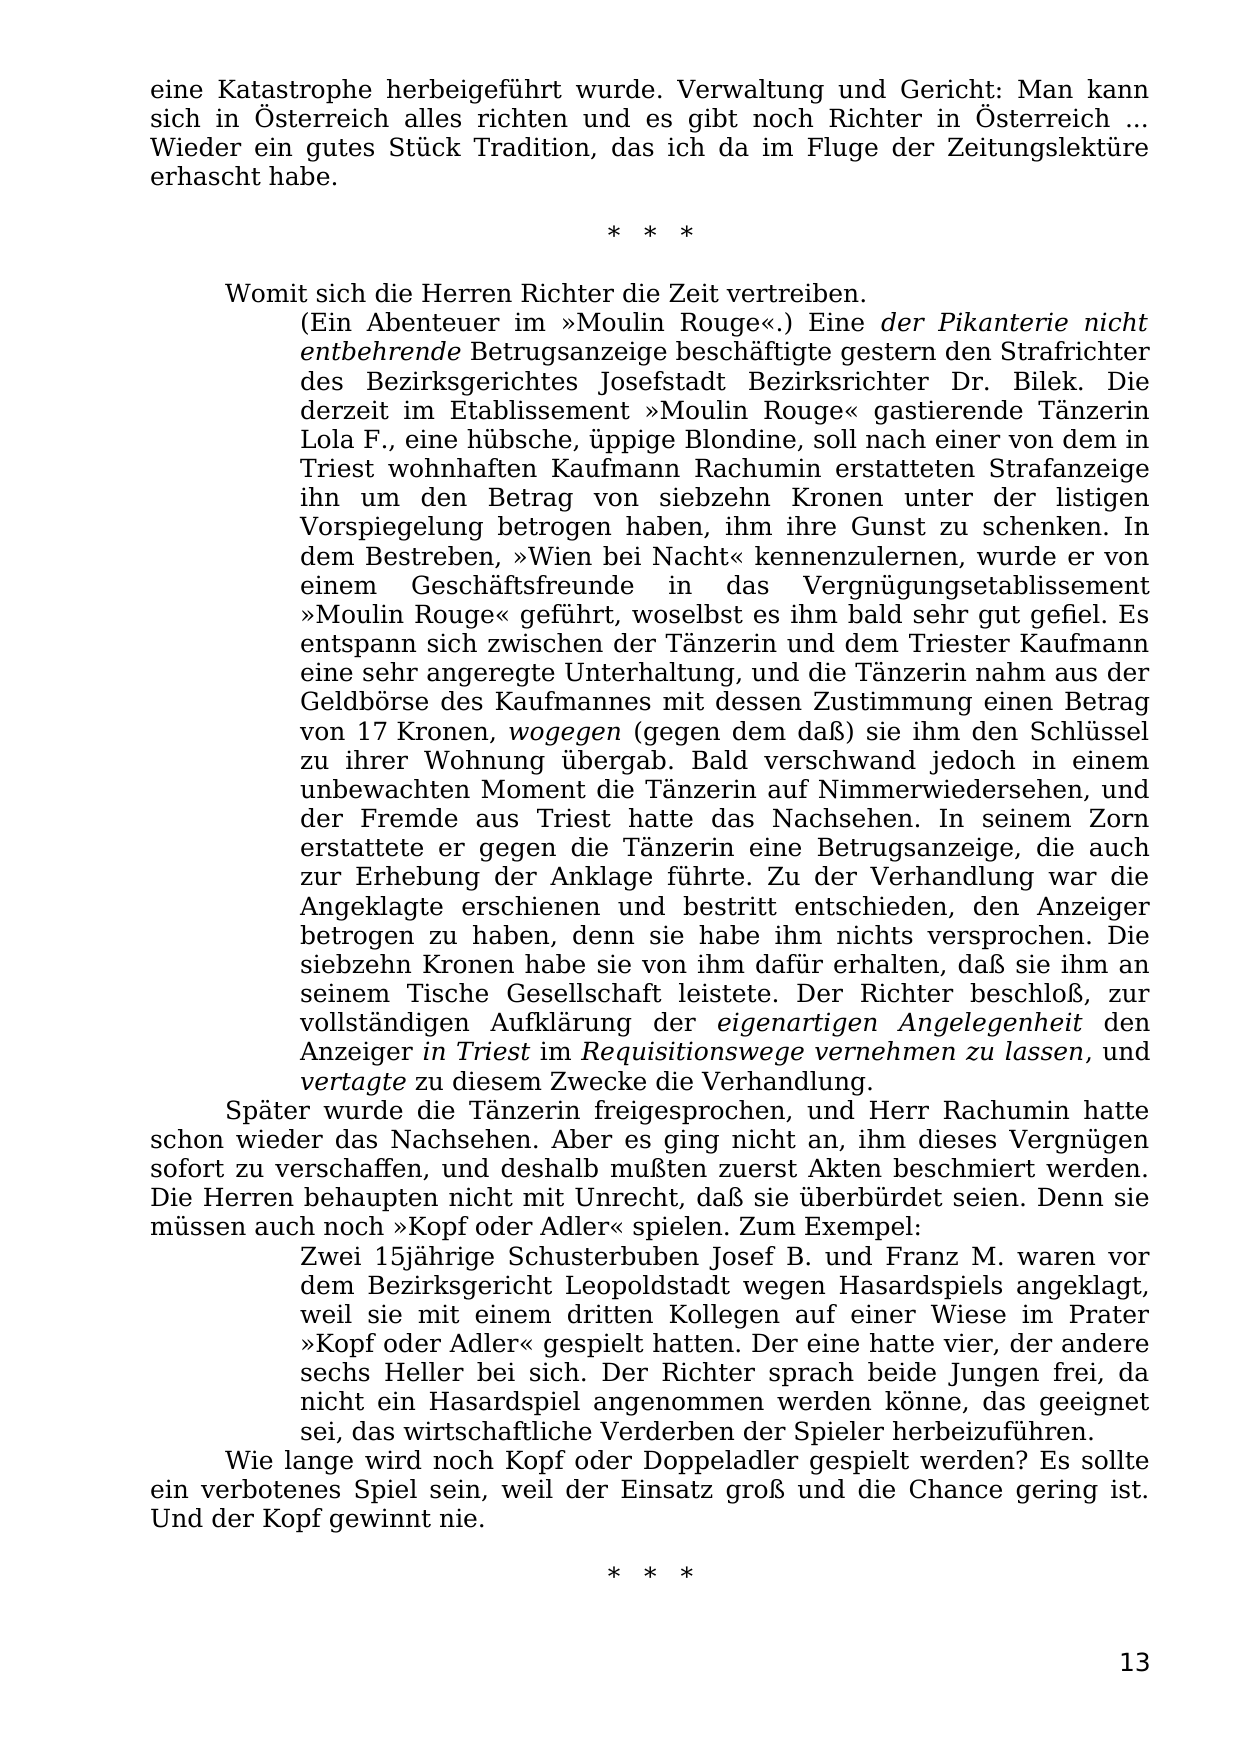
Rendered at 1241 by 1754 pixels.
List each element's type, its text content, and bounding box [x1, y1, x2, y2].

text eine Katastrophe herbeigeführt wurde. Verwaltung und Gericht: Man kann sich in Österreich alles richten und es gibt noch Richter in Österreich ... Wieder ein gutes Stück Tradition, das ich da im Fluge der Zeitungslektüre erhascht habe. [150, 75, 1151, 192]
text * * * [150, 1562, 1151, 1592]
text Wie lange wird noch Kopf oder Doppeladler gespielt werden? Es sollte ein verbotenes Spiel sein, weil der Einsatz groß und die Chance gering ist. Und der Kopf gewinnt nie. [150, 1446, 1151, 1533]
text Später wurde die Tänzerin freigesprochen, und Herr Rachumin hatte schon wieder das Nachsehen. Aber es ging nicht an, ihm dieses Vergnügen sofort zu verschaffen, und deshalb mußten zuerst Akten beschmiert werden. Die Herren behaupten nicht mit Unrecht, daß sie überbürdet seien. Denn sie müssen auch noch »Kopf oder Adler« spielen. Zum Exempel: [150, 1096, 1151, 1242]
text Zwei 15jährige Schusterbuben Josef B. und Franz M. waren vor dem Bezirksgericht Leopoldstadt wegen Hasardspiels angeklagt, weil sie mit einem dritten Kollegen auf einer Wiese im Prater »Kopf oder Adler« gespielt hatten. Der eine hatte vier, der andere sechs Heller bei sich. Der Richter sprach beide Jungen frei, da nicht ein Hasardspiel angenommen werden könne, das geeignet sei, das wirtschaftliche Verderben der Spieler herbeizuführen. [300, 1242, 1151, 1446]
text * * * [150, 221, 1151, 250]
text Womit sich die Herren Richter die Zeit vertreiben. [150, 279, 1151, 308]
text (Ein Abenteuer im »Moulin Rouge«.) Eine der Pikanterie nicht entbehrende Betrugsanzeige beschäftigte gestern den Strafrichter des Bezirksgerichtes Josefstadt Bezirksrichter Dr. Bilek. Die derzeit im Etablissement »Moulin Rouge« gastierende Tänzerin Lola F., eine hübsche, üppige Blondine, soll nach einer von dem in Triest wohnhaften Kaufmann Rachumin erstatteten Strafanzeige ihn um den Betrag von siebzehn Kronen unter der listigen Vorspiegelung betrogen haben, ihm ihre Gunst zu schenken. In dem Bestreben, »Wien bei Nacht« kennenzulernen, wurde er von einem Geschäftsfreunde in das Vergnügungsetablissement »Moulin Rouge« geführt, woselbst es ihm bald sehr gut gefiel. Es entspann sich zwischen der Tänzerin und dem Triester Kaufmann eine sehr angeregte Unterhaltung, und die Tänzerin nahm aus der Geldbörse des Kaufmannes mit dessen Zustimmung einen Betrag von 17 Kronen, wogegen (gegen dem daß) sie ihm den Schlüssel zu ihrer Wohnung übergab. Bald verschwand jedoch in einem unbewachten Moment die Tänzerin auf Nimmerwiedersehen, und der Fremde aus Triest hatte das Nachsehen. In seinem Zorn erstattete er gegen die Tänzerin eine Betrugsanzeige, die auch zur Erhebung der Anklage führte. Zu der Verhandlung war die Angeklagte erschienen und bestritt entschieden, den Anzeiger betrogen zu haben, denn sie habe ihm nichts versprochen. Die siebzehn Kronen habe sie von ihm dafür erhalten, daß sie ihm an seinem Tische Gesellschaft leistete. Der Richter beschloß, zur vollständigen Aufklärung der eigenartigen Angelegenheit den Anzeiger in Triest im Requisitionswege vernehmen zu lassen, und vertagte zu diesem Zwecke die Verhandlung. [300, 308, 1151, 1096]
